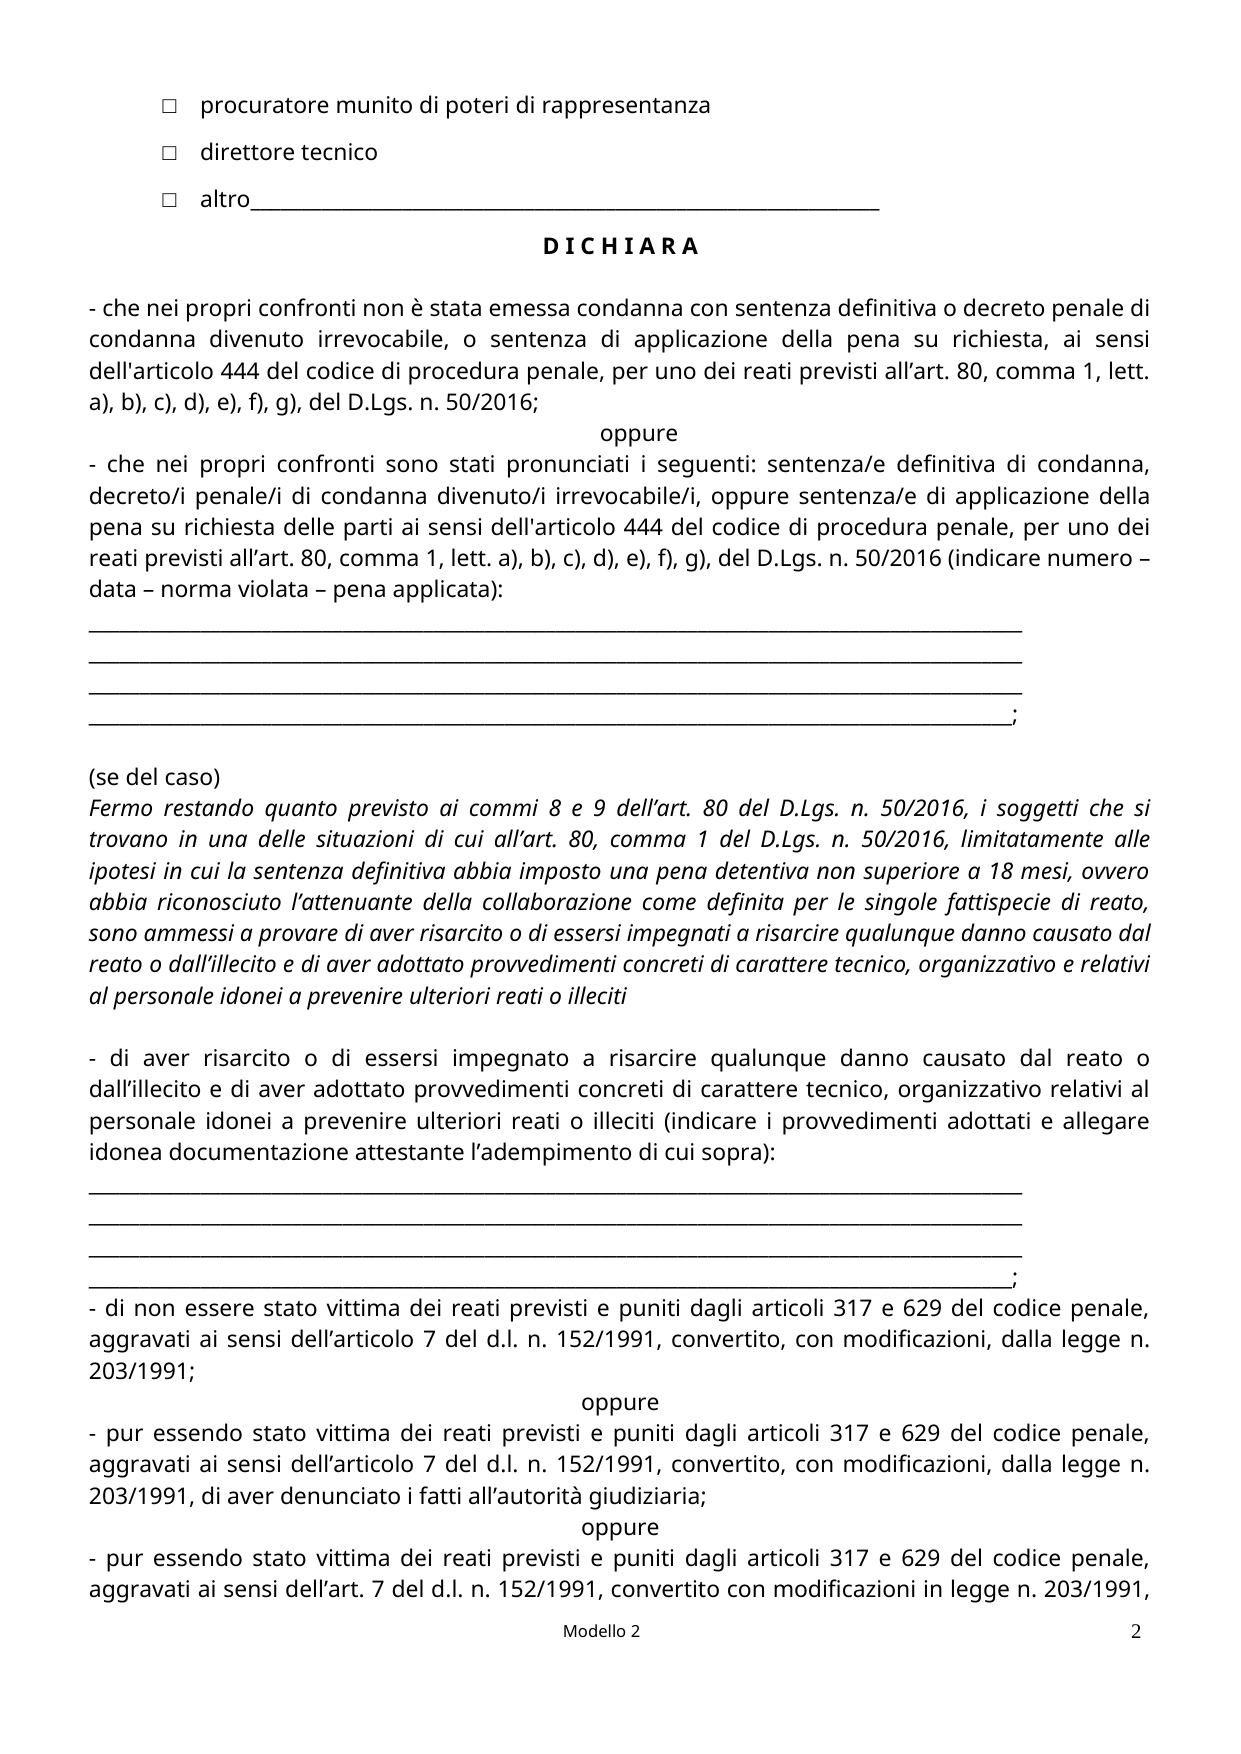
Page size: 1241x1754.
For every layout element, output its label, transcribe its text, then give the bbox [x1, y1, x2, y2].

text - di non essere stato vittima dei reati previsti e puniti dagli articoli 317 e 629 del codice penale, aggravati ai sensi dell’articolo 7 del d.l. n. 152/1991, convertito, con modificazioni, dalla legge n. 203/1991; [89, 1292, 1152, 1386]
text ____________________________________________________________________________________________ [89, 667, 1152, 698]
text oppure [89, 1511, 1152, 1542]
list procuratore munito di poteri di rappresentanza [162, 89, 1152, 120]
text ___________________________________________________________________________________________; [89, 698, 1152, 729]
text - di aver risarcito o di essersi impegnato a risarcire qualunque danno causato dal reato o dall’illecito e di aver adottato provvedimenti concreti di carattere tecnico, organizzativo relativi al personale idonei a prevenire ulteriori reati o illeciti (indicare i provvedimenti adottati e allegare idonea documentazione attestante l’adempimento di cui sopra): [89, 1042, 1152, 1167]
text - che nei propri confronti non è stata emessa condanna con sentenza definitiva o decreto penale di condanna divenuto irrevocabile, o sentenza di applicazione della pena su richiesta, ai sensi dell'articolo 444 del codice di procedura penale, per uno dei reati previsti all’art. 80, comma 1, lett. a), b), c), d), e), f), g), del D.Lgs. n. 50/2016; [89, 292, 1152, 417]
text - pur essendo stato vittima dei reati previsti e puniti dagli articoli 317 e 629 del codice penale, aggravati ai sensi dell’art. 7 del d.l. n. 152/1991, convertito con modificazioni in legge n. 203/1991, [89, 1542, 1152, 1604]
list direttore tecnico [162, 136, 1152, 167]
text (se del caso) [89, 761, 1152, 792]
text oppure [89, 1386, 1152, 1417]
text Fermo restando quanto previsto ai commi 8 e 9 dell’art. 80 del D.Lgs. n. 50/2016, i soggetti che si trovano in una delle situazioni di cui all’art. 80, comma 1 del D.Lgs. n. 50/2016, limitatamente alle ipotesi in cui la sentenza definitiva abbia imposto una pena detentiva non superiore a 18 mesi, ovvero abbia riconosciuto l’attenuante della collaborazione come definita per le singole fattispecie di reato, sono ammessi a provare di aver risarcito o di essersi impegnati a risarcire qualunque danno causato dal reato o dall’illecito e di aver adottato provvedimenti concreti di carattere tecnico, organizzativo e relativi al personale idonei a prevenire ulteriori reati o illeciti [89, 792, 1152, 1011]
text - pur essendo stato vittima dei reati previsti e puniti dagli articoli 317 e 629 del codice penale, aggravati ai sensi dell’articolo 7 del d.l. n. 152/1991, convertito, con modificazioni, dalla legge n. 203/1991, di aver denunciato i fatti all’autorità giudiziaria; [89, 1417, 1152, 1511]
text ____________________________________________________________________________________________ [89, 1229, 1152, 1261]
text ___________________________________________________________________________________________; [89, 1261, 1152, 1292]
text ____________________________________________________________________________________________ [89, 1198, 1152, 1229]
text ____________________________________________________________________________________________ [89, 604, 1152, 636]
text - che nei propri confronti sono stati pronunciati i seguenti: sentenza/e definitiva di condanna, decreto/i penale/i di condanna divenuto/i irrevocabile/i, oppure sentenza/e di applicazione della pena su richiesta delle parti ai sensi dell'articolo 444 del codice di procedura penale, per uno dei reati previsti all’art. 80, comma 1, lett. a), b), c), d), e), f), g), del D.Lgs. n. 50/2016 (indicare numero – data – norma violata – pena applicata): [89, 448, 1152, 604]
text ____________________________________________________________________________________________ [89, 1167, 1152, 1198]
list oppure [89, 417, 1152, 448]
text D I C H I A R A [89, 229, 1152, 261]
text ____________________________________________________________________________________________ [89, 636, 1152, 667]
list altro______________________________________________________________ [162, 183, 1152, 214]
